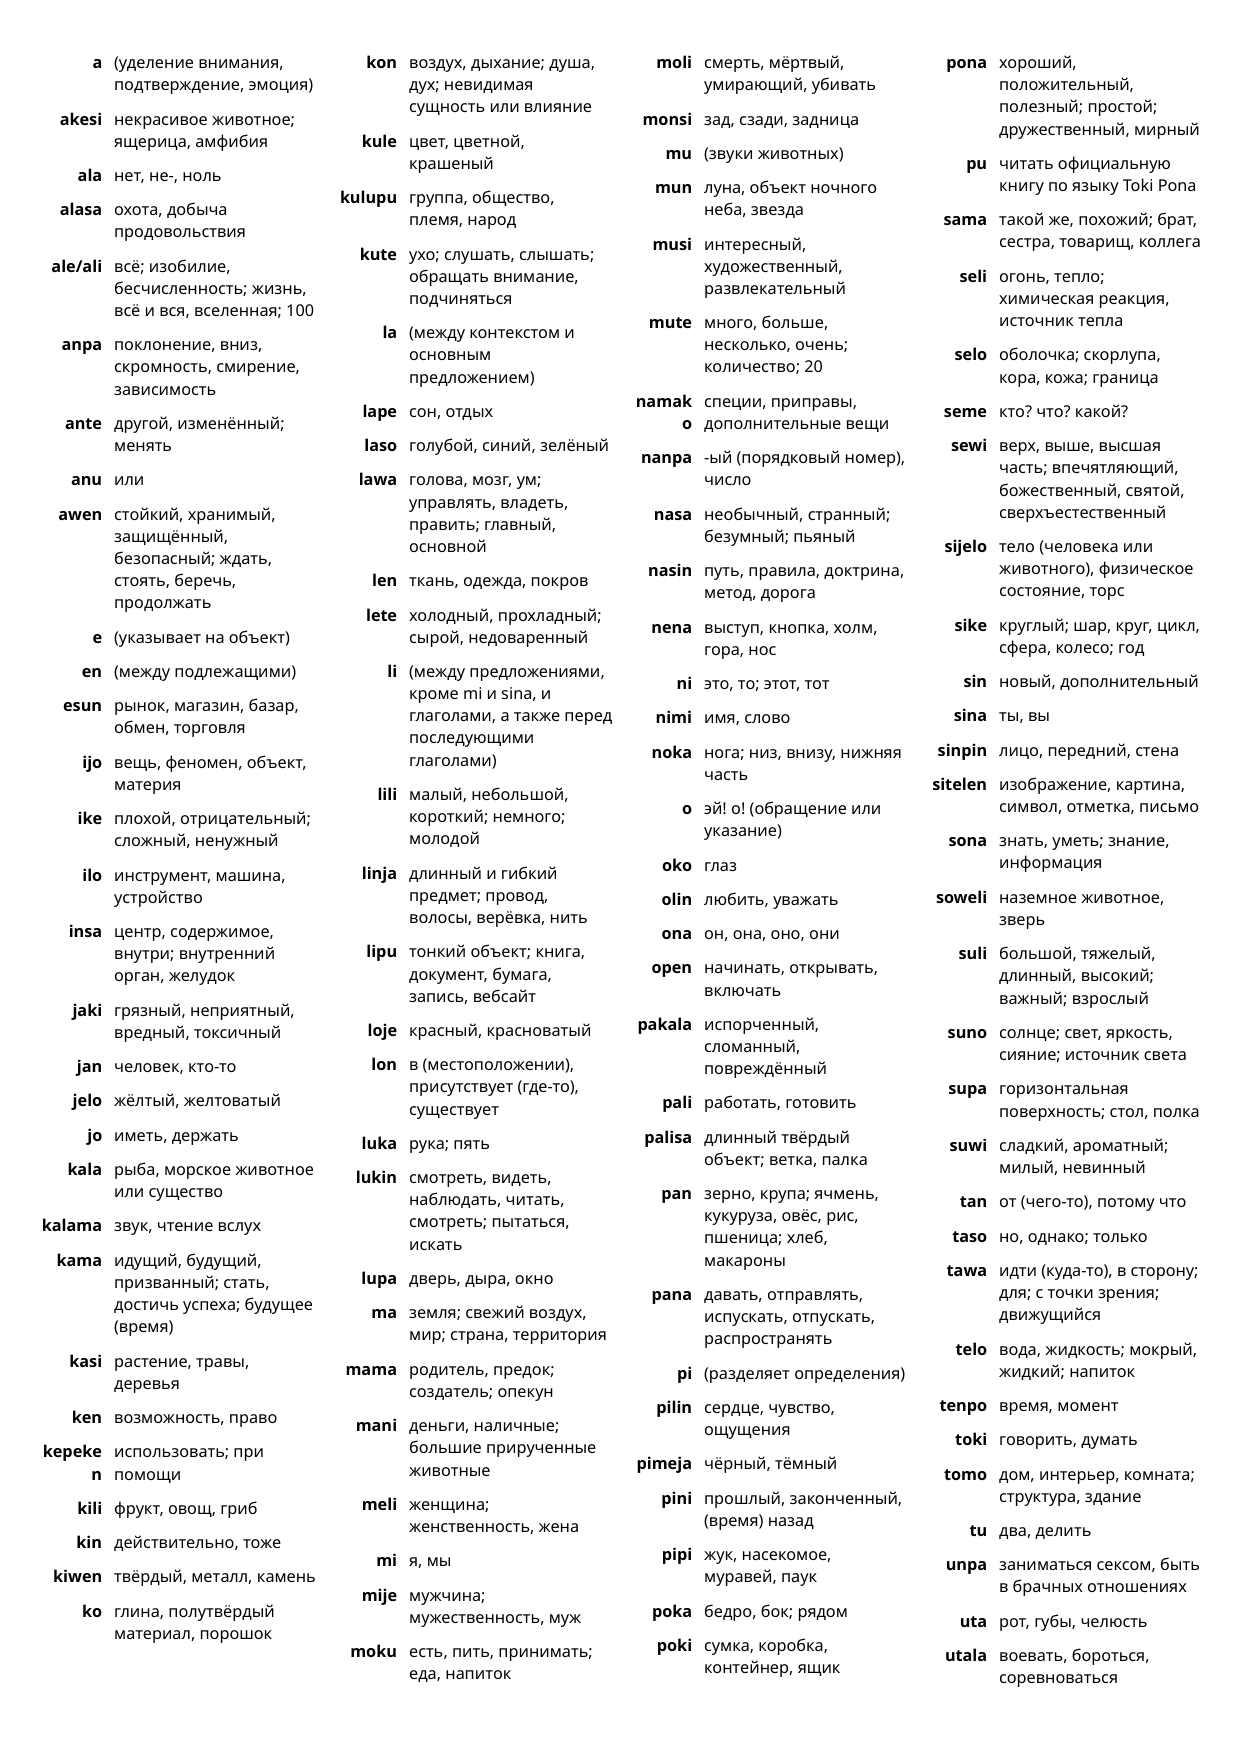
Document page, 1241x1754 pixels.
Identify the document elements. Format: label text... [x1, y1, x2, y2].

table_cell ухо; слушать, слышать; обращать внимание, подчиняться [403, 237, 619, 315]
table_cell это, то; этот, тот [698, 666, 914, 700]
table_cell unpa [918, 1547, 993, 1604]
table_cell loje [328, 1013, 403, 1047]
table_cell плохой, отрицательный; сложный, ненужный [108, 801, 324, 858]
table_cell akesi [33, 101, 108, 158]
table_cell kule [328, 124, 403, 180]
table_cell tawa [918, 1253, 993, 1331]
table_cell kin [33, 1525, 108, 1559]
table_cell len [328, 563, 403, 597]
table_cell lipu [328, 934, 403, 1013]
table_cell lukin [328, 1160, 403, 1261]
table_cell сумка, коробка, контейнер, ящик [698, 1628, 914, 1684]
table_cell selo [918, 338, 993, 394]
table_cell tomo [918, 1456, 993, 1513]
table_cell mije [328, 1578, 403, 1634]
table_cell нет, не-, ноль [108, 158, 324, 192]
table_cell вещь, феномен, объект, материя [108, 745, 324, 801]
table_cell ante [33, 406, 108, 462]
table_cell рынок, магазин, базар, обмен, торговля [108, 688, 324, 745]
table_cell suli [918, 936, 993, 1015]
table_cell круглый; шар, круг, цикл, сфера, колесо; год [993, 608, 1209, 664]
table_cell поклонение, вниз, скромность, смирение, зависимость [108, 327, 324, 406]
table_cell иметь, держать [108, 1118, 324, 1152]
table_cell хороший, положительный, полезный; простой; дружественный, мирный [993, 45, 1209, 146]
table_cell jan [33, 1049, 108, 1083]
table_cell выступ, кнопка, холм, гора, нос [698, 610, 914, 666]
table_cell я, мы [403, 1543, 619, 1577]
table_cell jelo [33, 1084, 108, 1118]
table_cell kulupu [328, 180, 403, 237]
table_cell namako [623, 384, 698, 440]
table_cell солнце; свет, яркость, сияние; источник света [993, 1015, 1209, 1071]
table_cell глина, полутвёрдый материал, порошок [108, 1594, 324, 1650]
table_cell ткань, одежда, покров [403, 563, 619, 597]
table_cell sitelen [918, 767, 993, 823]
table_cell рот, губы, челюсть [993, 1604, 1209, 1638]
table_cell деньги, наличные; большие прирученные животные [403, 1408, 619, 1487]
table_cell kala [33, 1152, 108, 1208]
table_cell sinpin [918, 733, 993, 767]
table_cell грязный, неприятный, вредный, токсичный [108, 993, 324, 1049]
table_cell голова, мозг, ум; управлять, владеть, править; главный, основной [403, 463, 619, 563]
table_cell ike [33, 801, 108, 858]
table_cell ilo [33, 858, 108, 914]
table_cell poki [623, 1628, 698, 1684]
table_cell mani [328, 1408, 403, 1487]
table_cell звук, чтение вслух [108, 1209, 324, 1243]
table_cell родитель, предок; создатель; опекун [403, 1352, 619, 1408]
table_cell ni [623, 666, 698, 700]
table_cell от (чего-то), потому что [993, 1184, 1209, 1218]
table_cell uta [918, 1604, 993, 1638]
table_cell ma [328, 1295, 403, 1352]
table_cell kepeken [33, 1434, 108, 1491]
table_cell pi [623, 1356, 698, 1390]
table_cell sewi [918, 428, 993, 529]
table_cell холодный, прохладный; сырой, недоваренный [403, 598, 619, 654]
table_cell pipi [623, 1537, 698, 1593]
table_cell pini [623, 1481, 698, 1537]
table_cell pu [918, 146, 993, 202]
table_cell sin [918, 664, 993, 698]
table_cell kiwen [33, 1559, 108, 1593]
table_cell pan [623, 1176, 698, 1277]
table_cell awen [33, 497, 108, 620]
table_cell sona [918, 823, 993, 880]
table_cell la [328, 315, 403, 394]
table_cell мужчина; мужественность, муж [403, 1578, 619, 1634]
table_cell изображение, картина, символ, отметка, письмо [993, 767, 1209, 823]
table_cell tan [918, 1184, 993, 1218]
table_cell esun [33, 688, 108, 745]
table_cell alasa [33, 192, 108, 249]
table_cell ko [33, 1594, 108, 1650]
table_cell li [328, 654, 403, 777]
table_cell или [108, 463, 324, 497]
table_cell верх, выше, высшая часть; впечятляющий, божественный, святой, сверхъестественный [993, 428, 1209, 529]
table_cell зерно, крупа; ячмень, кукуруза, овёс, рис, пшеница; хлеб, макароны [698, 1176, 914, 1277]
table_cell интересный, художественный, развлекательный [698, 226, 914, 305]
table_cell читать официальную книгу по языку Toki Pona [993, 146, 1209, 202]
table_cell taso [918, 1219, 993, 1253]
table_cell lon [328, 1047, 403, 1126]
table_cell nanpa [623, 440, 698, 497]
table_cell рыба, морское животное или существо [108, 1152, 324, 1208]
table_cell seli [918, 259, 993, 337]
table_cell (между контекстом и основным предложением) [403, 315, 619, 394]
table_header (уделение внимания, подтверждение, эмоция) [108, 45, 324, 101]
table_cell время, момент [993, 1388, 1209, 1422]
table_cell эй! о! (обращение или указание) [698, 791, 914, 847]
table_cell специи, приправы, дополнительные вещи [698, 384, 914, 440]
table_cell lili [328, 777, 403, 856]
table_cell soweli [918, 880, 993, 936]
table_cell большой, тяжелый, длинный, высокий; важный; взрослый [993, 936, 1209, 1015]
table_cell испорченный, сломанный, повреждённый [698, 1007, 914, 1085]
table_cell воздух, дыхание; душа, дух; невидимая сущность или влияние [403, 45, 619, 124]
table_cell растение, травы, деревья [108, 1344, 324, 1400]
table_cell дверь, дыра, окно [403, 1261, 619, 1295]
table_cell nena [623, 610, 698, 666]
table_cell laso [328, 428, 403, 462]
table_cell (между подлежащими) [108, 654, 324, 688]
table_cell (указывает на объект) [108, 620, 324, 654]
table_cell ala [33, 158, 108, 192]
table_cell o [623, 791, 698, 847]
table_cell kalama [33, 1209, 108, 1243]
table_cell идти (куда-то), в сторону; для; с точки зрения; движущийся [993, 1253, 1209, 1331]
table_cell нога; низ, внизу, нижняя часть [698, 735, 914, 791]
table_cell заниматься сексом, быть в брачных отношениях [993, 1547, 1209, 1604]
table_cell другой, изменённый; менять [108, 406, 324, 462]
table_cell земля; свежий воздух, мир; страна, территория [403, 1295, 619, 1352]
table_cell знать, уметь; знание, информация [993, 823, 1209, 880]
table_cell чёрный, тёмный [698, 1446, 914, 1481]
table_cell человек, кто-то [108, 1049, 324, 1083]
table_cell давать, отправлять, испускать, отпускать, распространять [698, 1277, 914, 1356]
table_cell голубой, синий, зелёный [403, 428, 619, 462]
table_cell группа, общество, племя, народ [403, 180, 619, 237]
table_cell жук, насекомое, муравей, паук [698, 1537, 914, 1593]
table_cell sijelo [918, 529, 993, 608]
table_cell некрасивое животное; ящерица, амфибия [108, 101, 324, 158]
table_cell ken [33, 1400, 108, 1434]
table_cell работать, готовить [698, 1085, 914, 1120]
table_cell lete [328, 598, 403, 654]
table_cell говорить, думать [993, 1422, 1209, 1456]
table_cell цвет, цветной, крашеный [403, 124, 619, 180]
table_cell кто? что? какой? [993, 394, 1209, 428]
table_cell в (местоположении), присутствует (где-то), существует [403, 1047, 619, 1126]
table_cell сердце, чувство, ощущения [698, 1390, 914, 1446]
table_cell seme [918, 394, 993, 428]
table_cell mi [328, 1543, 403, 1577]
table_cell monsi [623, 101, 698, 136]
table_cell anu [33, 463, 108, 497]
table_cell en [33, 654, 108, 688]
table_cell тело (человека или животного), физическое состояние, торс [993, 529, 1209, 608]
table_cell -ый (порядковый номер), число [698, 440, 914, 497]
table_cell начинать, открывать, включать [698, 950, 914, 1007]
table_cell прошлый, законченный, (время) назад [698, 1481, 914, 1537]
table_cell sina [918, 698, 993, 733]
table_cell есть, пить, принимать; еда, напиток [403, 1634, 619, 1690]
table_cell pilin [623, 1390, 698, 1446]
table_cell смотреть, видеть, наблюдать, читать, смотреть; пытаться, искать [403, 1160, 619, 1261]
table_cell горизонтальная поверхность; стол, полка [993, 1071, 1209, 1128]
table_cell зад, сзади, задница [698, 101, 914, 136]
table_cell имя, слово [698, 700, 914, 734]
table_cell любить, уважать [698, 882, 914, 916]
table_cell anpa [33, 327, 108, 406]
table_cell необычный, странный; безумный; пьяный [698, 497, 914, 553]
table_cell kasi [33, 1344, 108, 1400]
table_cell много, больше, несколько, очень; количество; 20 [698, 305, 914, 384]
table_cell noka [623, 735, 698, 791]
table_cell linja [328, 856, 403, 934]
table_cell смерть, мёртвый, умирающий, убивать [698, 45, 914, 101]
table_cell pakala [623, 1007, 698, 1085]
table_cell действительно, тоже [108, 1525, 324, 1559]
table_cell pali [623, 1085, 698, 1120]
table_cell бедро, бок; рядом [698, 1594, 914, 1628]
table_cell глаз [698, 848, 914, 882]
table_cell kili [33, 1491, 108, 1525]
table_header a [33, 45, 108, 101]
table_cell lape [328, 394, 403, 428]
table_cell всё; изобилие, бесчисленность; жизнь, всё и вся, вселенная; 100 [108, 249, 324, 327]
table_cell kon [328, 45, 403, 124]
table_cell два, делить [993, 1513, 1209, 1547]
table_cell pona [918, 45, 993, 146]
table_cell оболочка; скорлупа, кора, кожа; граница [993, 338, 1209, 394]
table_cell mama [328, 1352, 403, 1408]
table_cell женщина; женственность, жена [403, 1487, 619, 1543]
table_cell musi [623, 226, 698, 305]
table_cell охота, добыча продовольствия [108, 192, 324, 249]
table_cell (звуки животных) [698, 136, 914, 170]
table_cell jaki [33, 993, 108, 1049]
table_cell nasa [623, 497, 698, 553]
table_cell длинный твёрдый объект; ветка, палка [698, 1120, 914, 1176]
table_cell дом, интерьер, комната; структура, здание [993, 1456, 1209, 1513]
table_cell наземное животное, зверь [993, 880, 1209, 936]
table_cell toki [918, 1422, 993, 1456]
table_cell suwi [918, 1128, 993, 1184]
table_cell mun [623, 170, 698, 226]
table_cell сон, отдых [403, 394, 619, 428]
table_cell центр, содержимое, внутри; внутренний орган, желудок [108, 914, 324, 993]
table_cell tu [918, 1513, 993, 1547]
table_cell oko [623, 848, 698, 882]
table_cell utala [918, 1638, 993, 1694]
table_cell использовать; при помощи [108, 1434, 324, 1491]
table_cell kute [328, 237, 403, 315]
table_cell длинный и гибкий предмет; провод, волосы, верёвка, нить [403, 856, 619, 934]
table_cell sama [918, 202, 993, 259]
table_cell lupa [328, 1261, 403, 1295]
table_cell nimi [623, 700, 698, 734]
table_cell (разделяет определения) [698, 1356, 914, 1390]
table_cell твёрдый, металл, камень [108, 1559, 324, 1593]
table_cell insa [33, 914, 108, 993]
table_cell новый, дополнительный [993, 664, 1209, 698]
table_cell огонь, тепло; химическая реакция, источник тепла [993, 259, 1209, 337]
table_cell ona [623, 916, 698, 950]
table_cell sike [918, 608, 993, 664]
table_cell mute [623, 305, 698, 384]
table_cell но, однако; только [993, 1219, 1209, 1253]
table_cell (между предложениями, кроме mi и sina, и глаголами, а также перед последующими глаголами) [403, 654, 619, 777]
table_cell лицо, передний, стена [993, 733, 1209, 767]
table_cell ijo [33, 745, 108, 801]
table_cell идущий, будущий, призванный; стать, достичь успеха; будущее (время) [108, 1243, 324, 1343]
table_cell e [33, 620, 108, 654]
table_cell возможность, право [108, 1400, 324, 1434]
table_cell луна, объект ночного неба, звезда [698, 170, 914, 226]
table_cell тонкий объект; книга, документ, бумага, запись, вебсайт [403, 934, 619, 1013]
table_cell olin [623, 882, 698, 916]
table_cell ale/ali [33, 249, 108, 327]
table_cell lawa [328, 463, 403, 563]
table_cell mu [623, 136, 698, 170]
table_cell инструмент, машина, устройство [108, 858, 324, 914]
table_cell жёлтый, желтоватый [108, 1084, 324, 1118]
table_cell tenpo [918, 1388, 993, 1422]
table_cell palisa [623, 1120, 698, 1176]
table_cell воевать, бороться, соревноваться [993, 1638, 1209, 1694]
table_cell open [623, 950, 698, 1007]
table_cell moku [328, 1634, 403, 1690]
table_cell meli [328, 1487, 403, 1543]
table_cell pimeja [623, 1446, 698, 1481]
table_cell рука; пять [403, 1126, 619, 1160]
table_cell pana [623, 1277, 698, 1356]
table_cell ты, вы [993, 698, 1209, 733]
table_cell supa [918, 1071, 993, 1128]
table_cell фрукт, овощ, гриб [108, 1491, 324, 1525]
table_cell jo [33, 1118, 108, 1152]
table_cell малый, небольшой, короткий; немного; молодой [403, 777, 619, 856]
table_cell сладкий, ароматный; милый, невинный [993, 1128, 1209, 1184]
table_cell nasin [623, 553, 698, 609]
table_cell красный, красноватый [403, 1013, 619, 1047]
table_cell такой же, похожий; брат, сестра, товарищ, коллега [993, 202, 1209, 259]
table_cell luka [328, 1126, 403, 1160]
table_cell путь, правила, доктрина, метод, дорога [698, 553, 914, 609]
table_cell он, она, оно, они [698, 916, 914, 950]
table_cell kama [33, 1243, 108, 1343]
table_cell telo [918, 1331, 993, 1388]
table_cell вода, жидкость; мокрый, жидкий; напиток [993, 1331, 1209, 1388]
table_cell стойкий, хранимый, защищённый, безопасный; ждать, стоять, беречь, продолжать [108, 497, 324, 620]
table_cell moli [623, 45, 698, 101]
table_cell suno [918, 1015, 993, 1071]
table_cell poka [623, 1594, 698, 1628]
